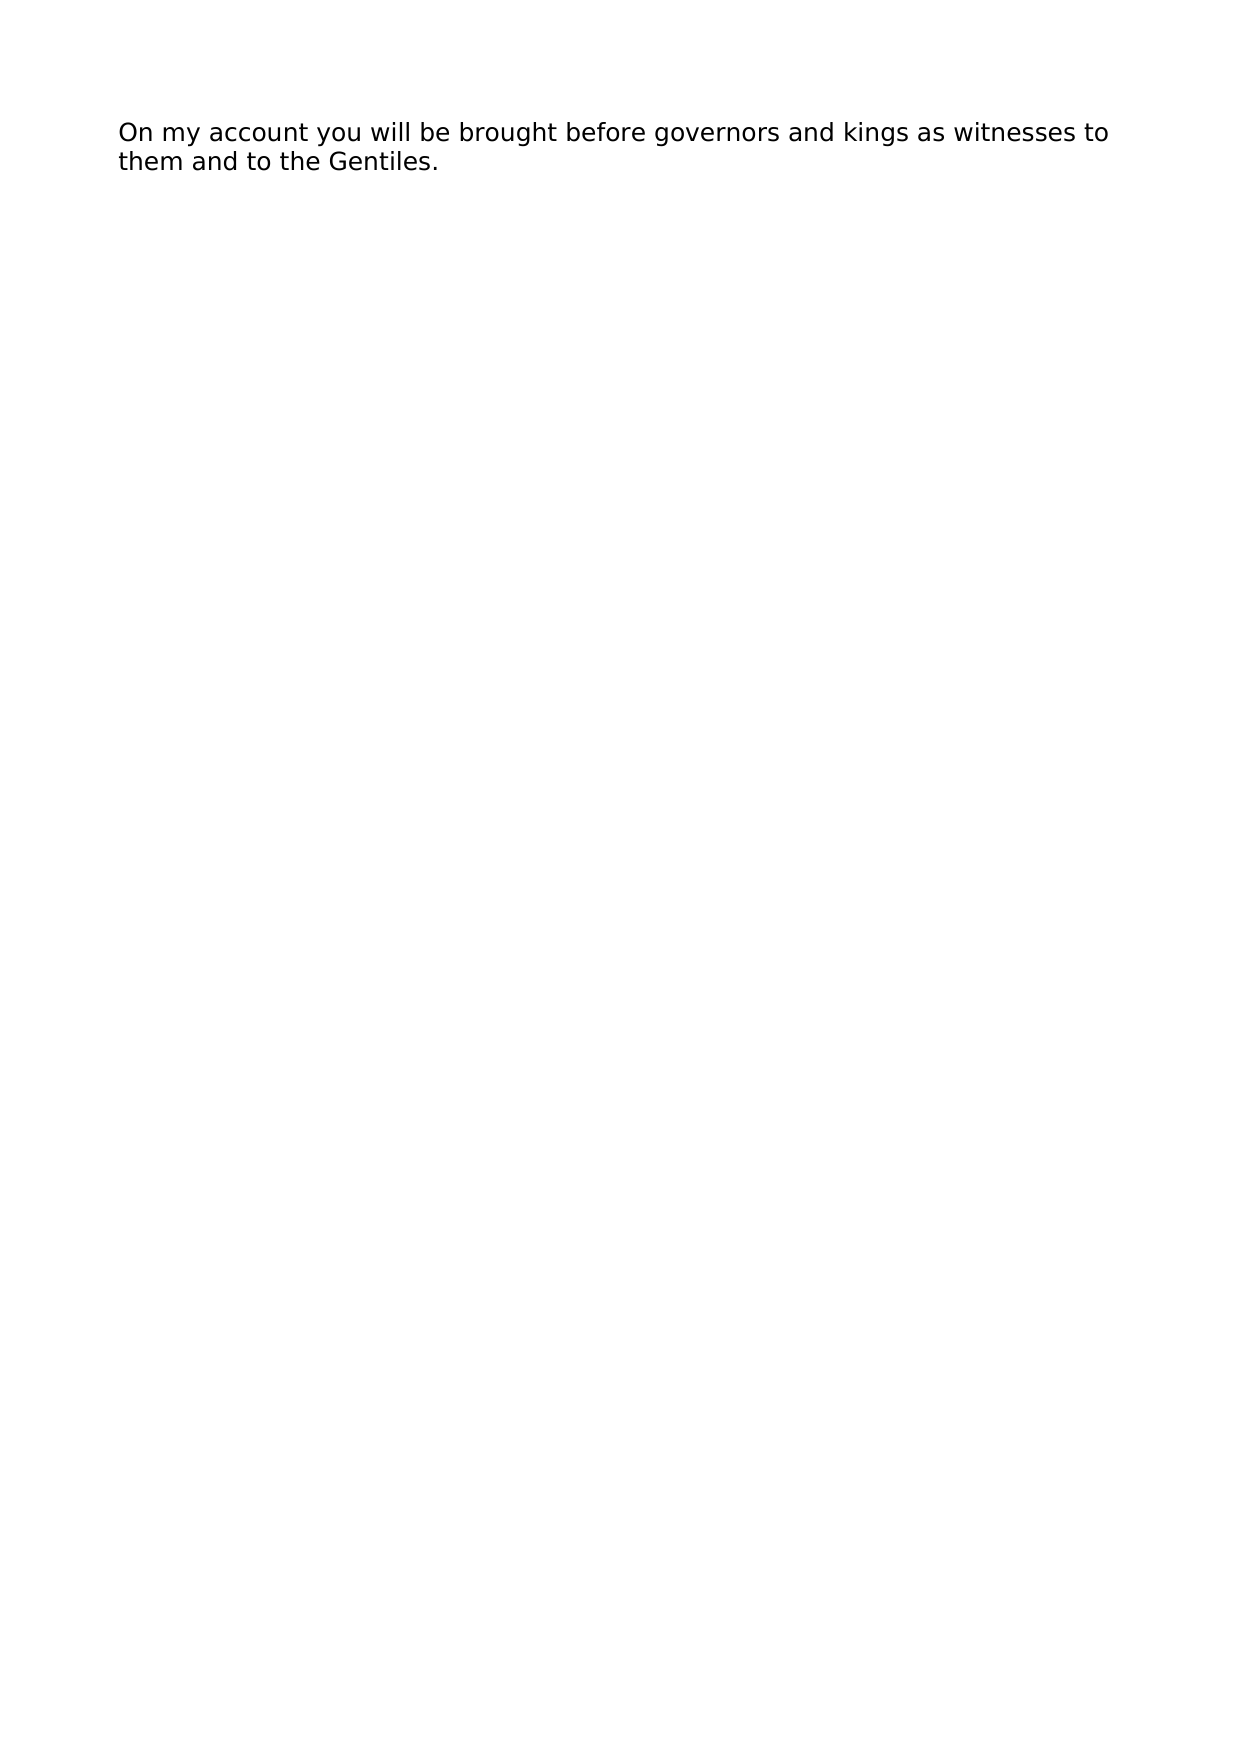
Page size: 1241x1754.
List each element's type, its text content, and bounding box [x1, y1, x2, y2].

text On my account you will be brought before governors and kings as witnesses to them and to the Gentiles. [118, 118, 1122, 176]
